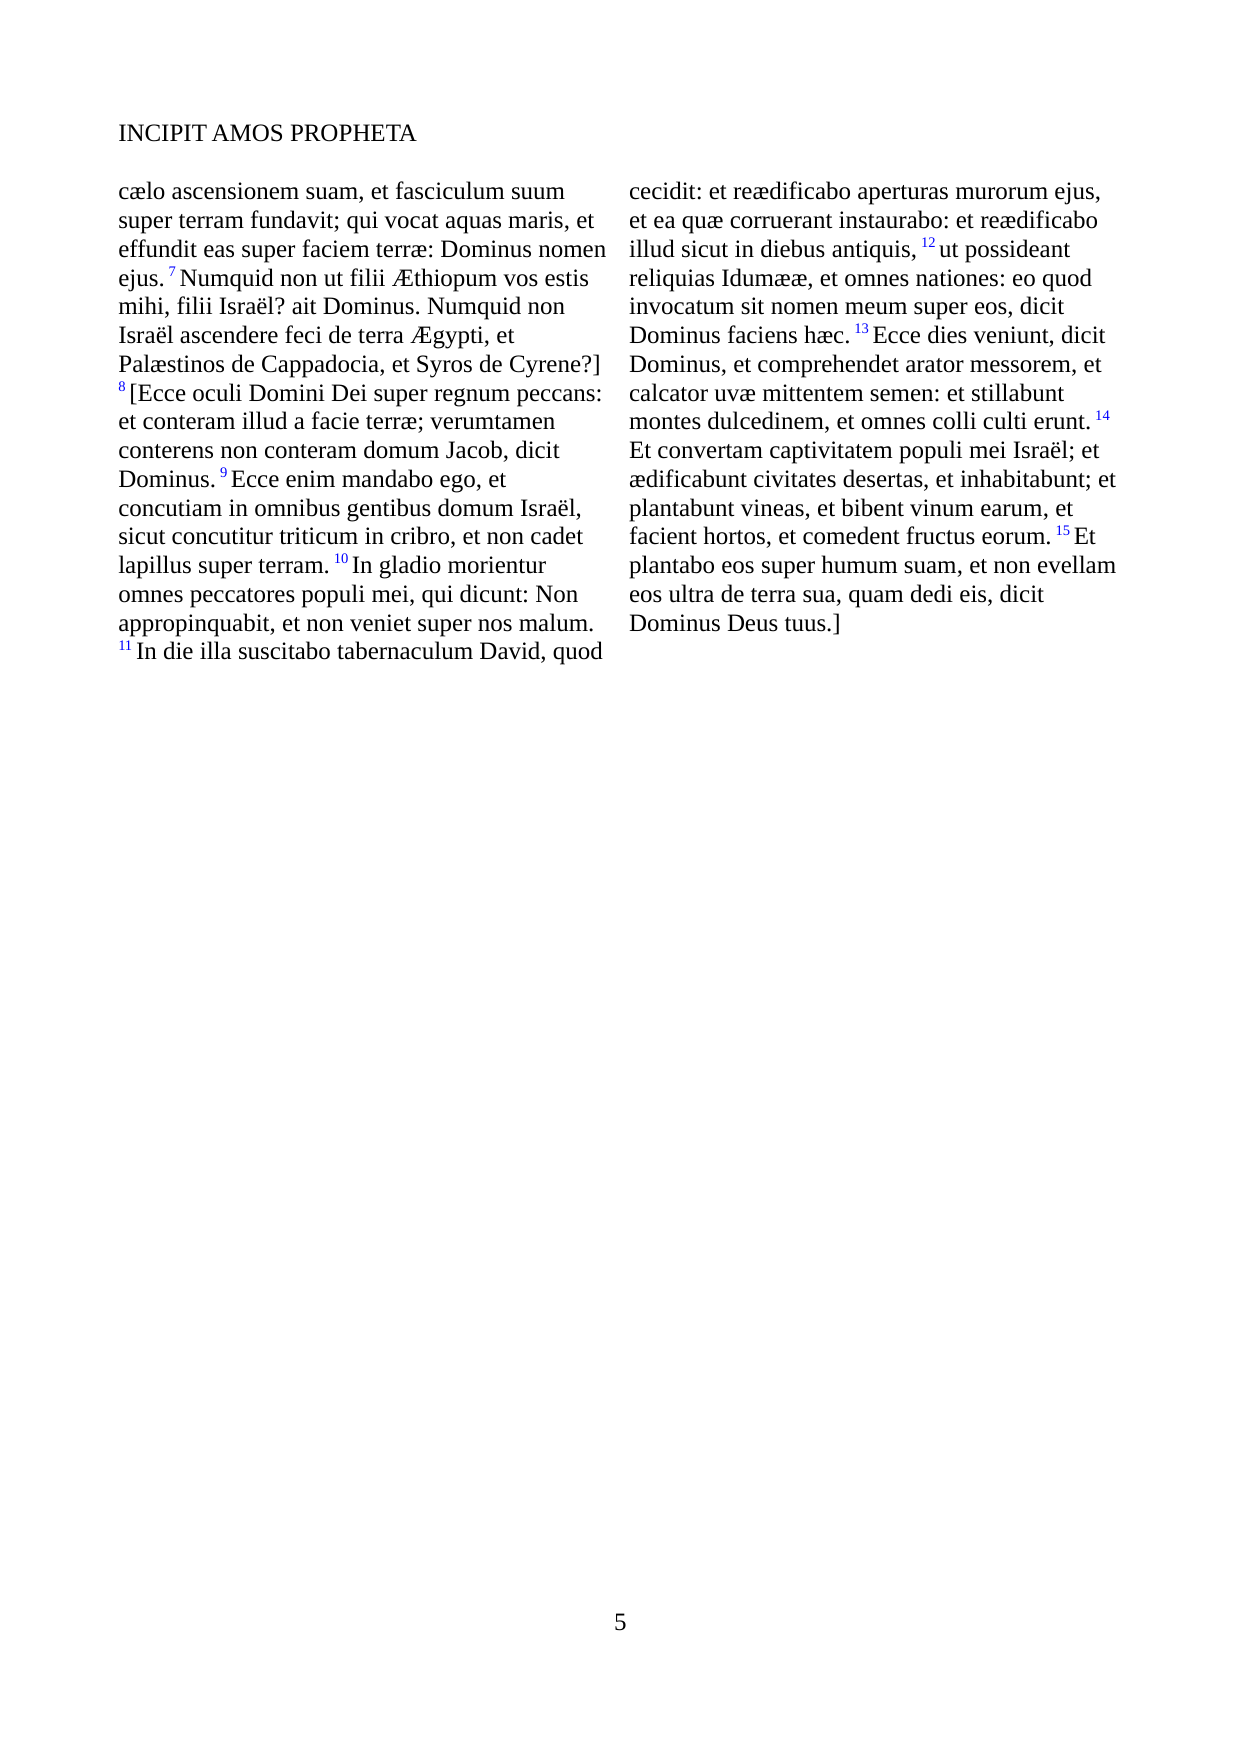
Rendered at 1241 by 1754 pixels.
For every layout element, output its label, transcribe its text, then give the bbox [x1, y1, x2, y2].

text cælo ascensionem suam, et fasciculum suum super terram fundavit; qui vocat aquas maris, et effundit eas super faciem terræ: Dominus nomen ejus. 7 Numquid non ut filii Æthiopum vos estis mihi, filii Israël? ait Dominus. Numquid non Israël ascendere feci de terra Ægypti, et Palæstinos de Cappadocia, et Syros de Cyrene?] 8 [Ecce oculi Domini Dei super regnum peccans: et conteram illud a facie terræ; verumtamen conterens non conteram domum Jacob, dicit Dominus. 9 Ecce enim mandabo ego, et concutiam in omnibus gentibus domum Israël, sicut concutitur triticum in cribro, et non cadet lapillus super terram. 10 In gladio morientur omnes peccatores populi mei, qui dicunt: Non appropinquabit, et non veniet super nos malum. 11 In die illa suscitabo tabernaculum David, quod [118, 176, 611, 665]
text cecidit: et reædificabo aperturas murorum ejus, et ea quæ corruerant instaurabo: et reædificabo illud sicut in diebus antiquis, 12 ut possideant reliquias Idumææ, et omnes nationes: eo quod invocatum sit nomen meum super eos, dicit Dominus faciens hæc. 13 Ecce dies veniunt, dicit Dominus, et comprehendet arator messorem, et calcator uvæ mittentem semen: et stillabunt montes dulcedinem, et omnes colli culti erunt. 14 Et convertam captivitatem populi mei Israël; et ædificabunt civitates desertas, et inhabitabunt; et plantabunt vineas, et bibent vinum earum, et facient hortos, et comedent fructus eorum. 15 Et plantabo eos super humum suam, et non evellam eos ultra de terra sua, quam dedi eis, dicit Dominus Deus tuus.] [629, 176, 1122, 636]
